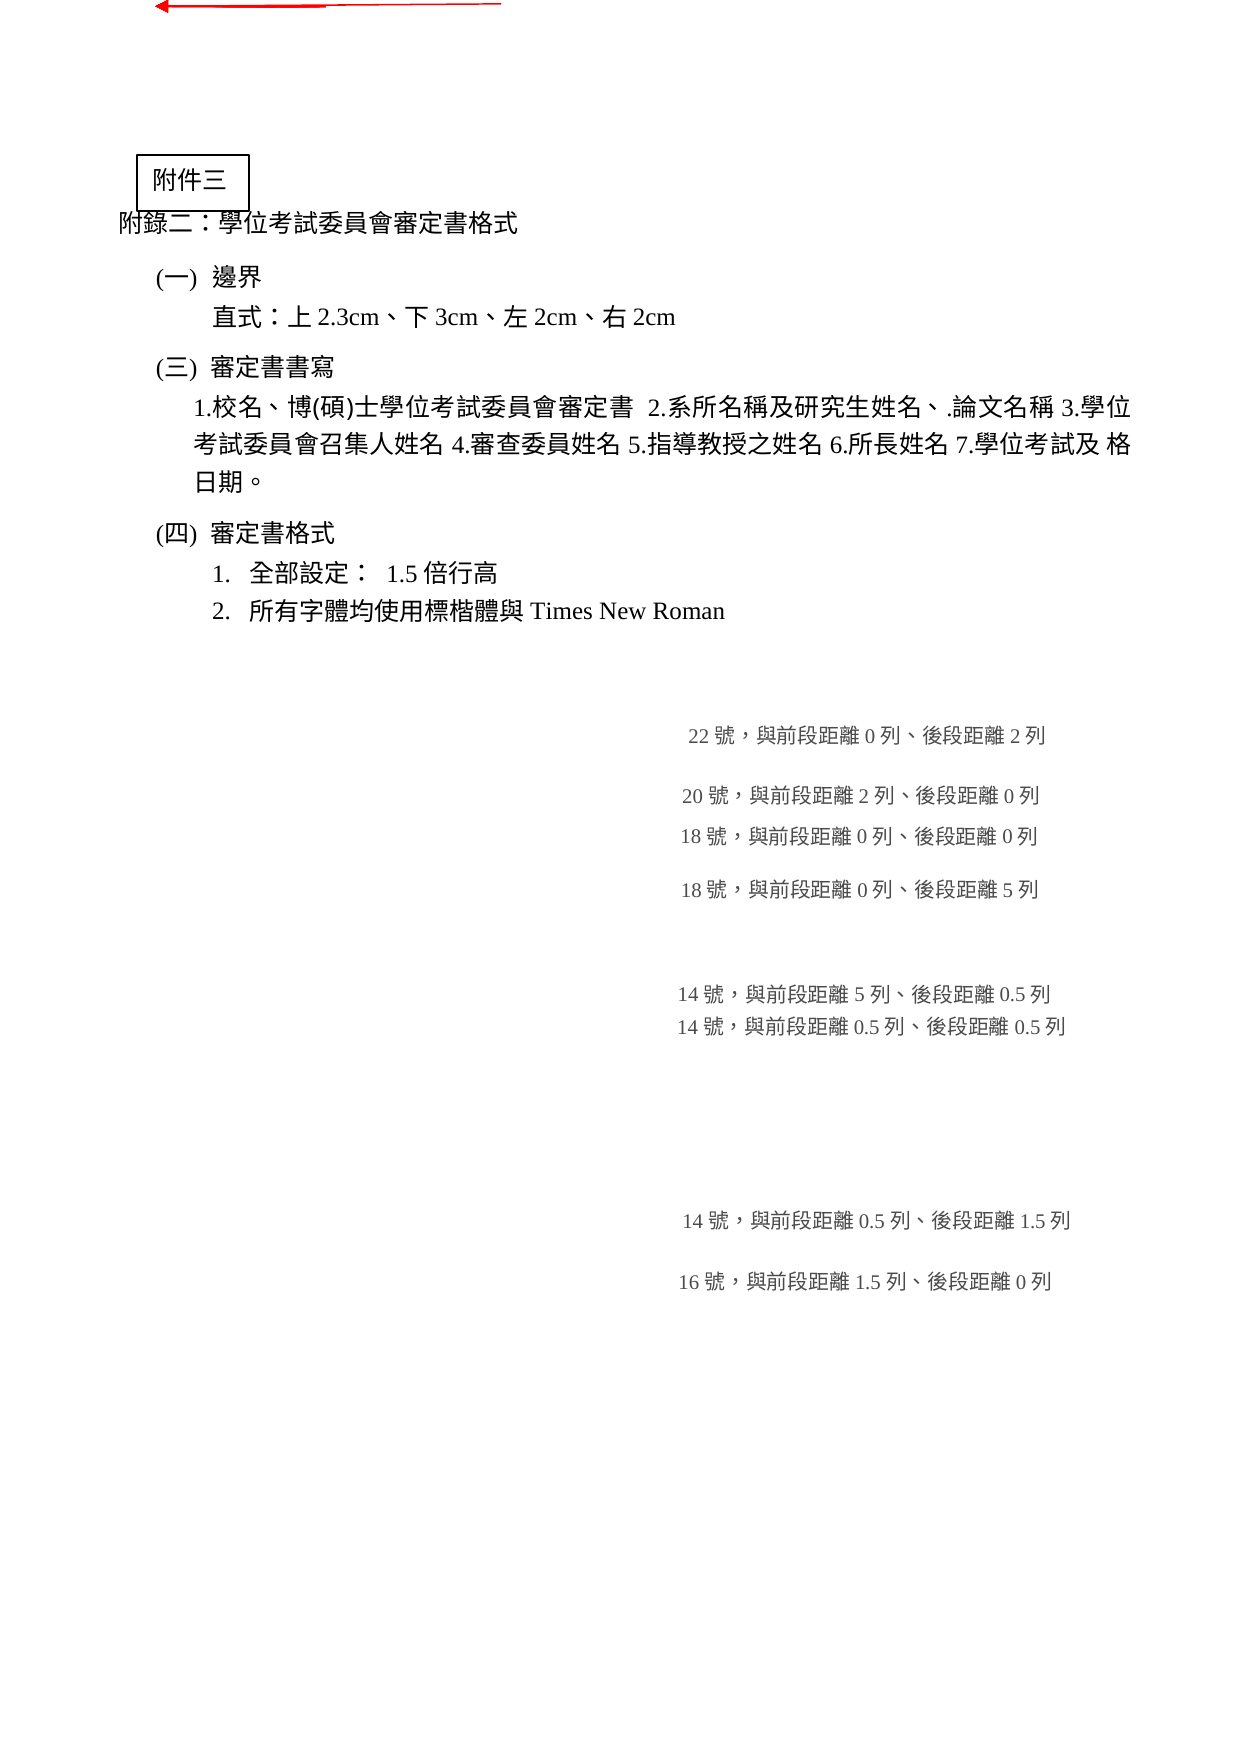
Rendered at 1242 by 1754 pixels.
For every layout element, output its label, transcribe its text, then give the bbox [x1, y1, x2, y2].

text (三) 審定書書寫 [156, 348, 1137, 384]
text 16 號，與前段距離 1.5 列、後段距離 0 列 [678, 1266, 1137, 1294]
text 22 號，與前段距離 0 列、後段距離 2 列 [688, 720, 1137, 747]
text 附錄二：學位考試委員會審定書格式 [118, 203, 1137, 239]
text 18 號，與前段距離 0 列、後段距離 5 列 [681, 875, 1137, 902]
text 20 號，與前段距離 2 列、後段距離 0 列 [682, 780, 1137, 808]
text [250, 158, 1137, 194]
text 18 號，與前段距離 0 列、後段距離 0 列 [680, 815, 1137, 847]
text 2. 所有字體均使用標楷體與 Times New Roman [212, 587, 1137, 624]
text 14 號，與前段距離 0.5 列、後段距離 0.5 列 [677, 1010, 1137, 1040]
text 附件三 [153, 158, 248, 194]
text (四) 審定書格式 [156, 514, 1137, 550]
text 直式：上 2.3cm、下 3cm、左 2cm、右 2cm [212, 293, 1137, 331]
text 1.校名、博(碩)士學位考試委員會審定書 2.系所名稱及研究生姓名、.論文名稱 3.學位 考試委員會召集人姓名 4.審查委員姓名 5.指導教授之姓名 6.所長姓名 7.學位考試及 格日期。 [193, 386, 1132, 499]
text 14 號，與前段距離 0.5 列、後段距離 1.5 列 [682, 1200, 1137, 1232]
text (一) 邊界 [156, 257, 1137, 293]
text 14 號，與前段距離 5 列、後段距離 0.5 列 [677, 978, 1137, 1006]
text 1. 全部設定： 1.5 倍行高 [212, 550, 1137, 587]
